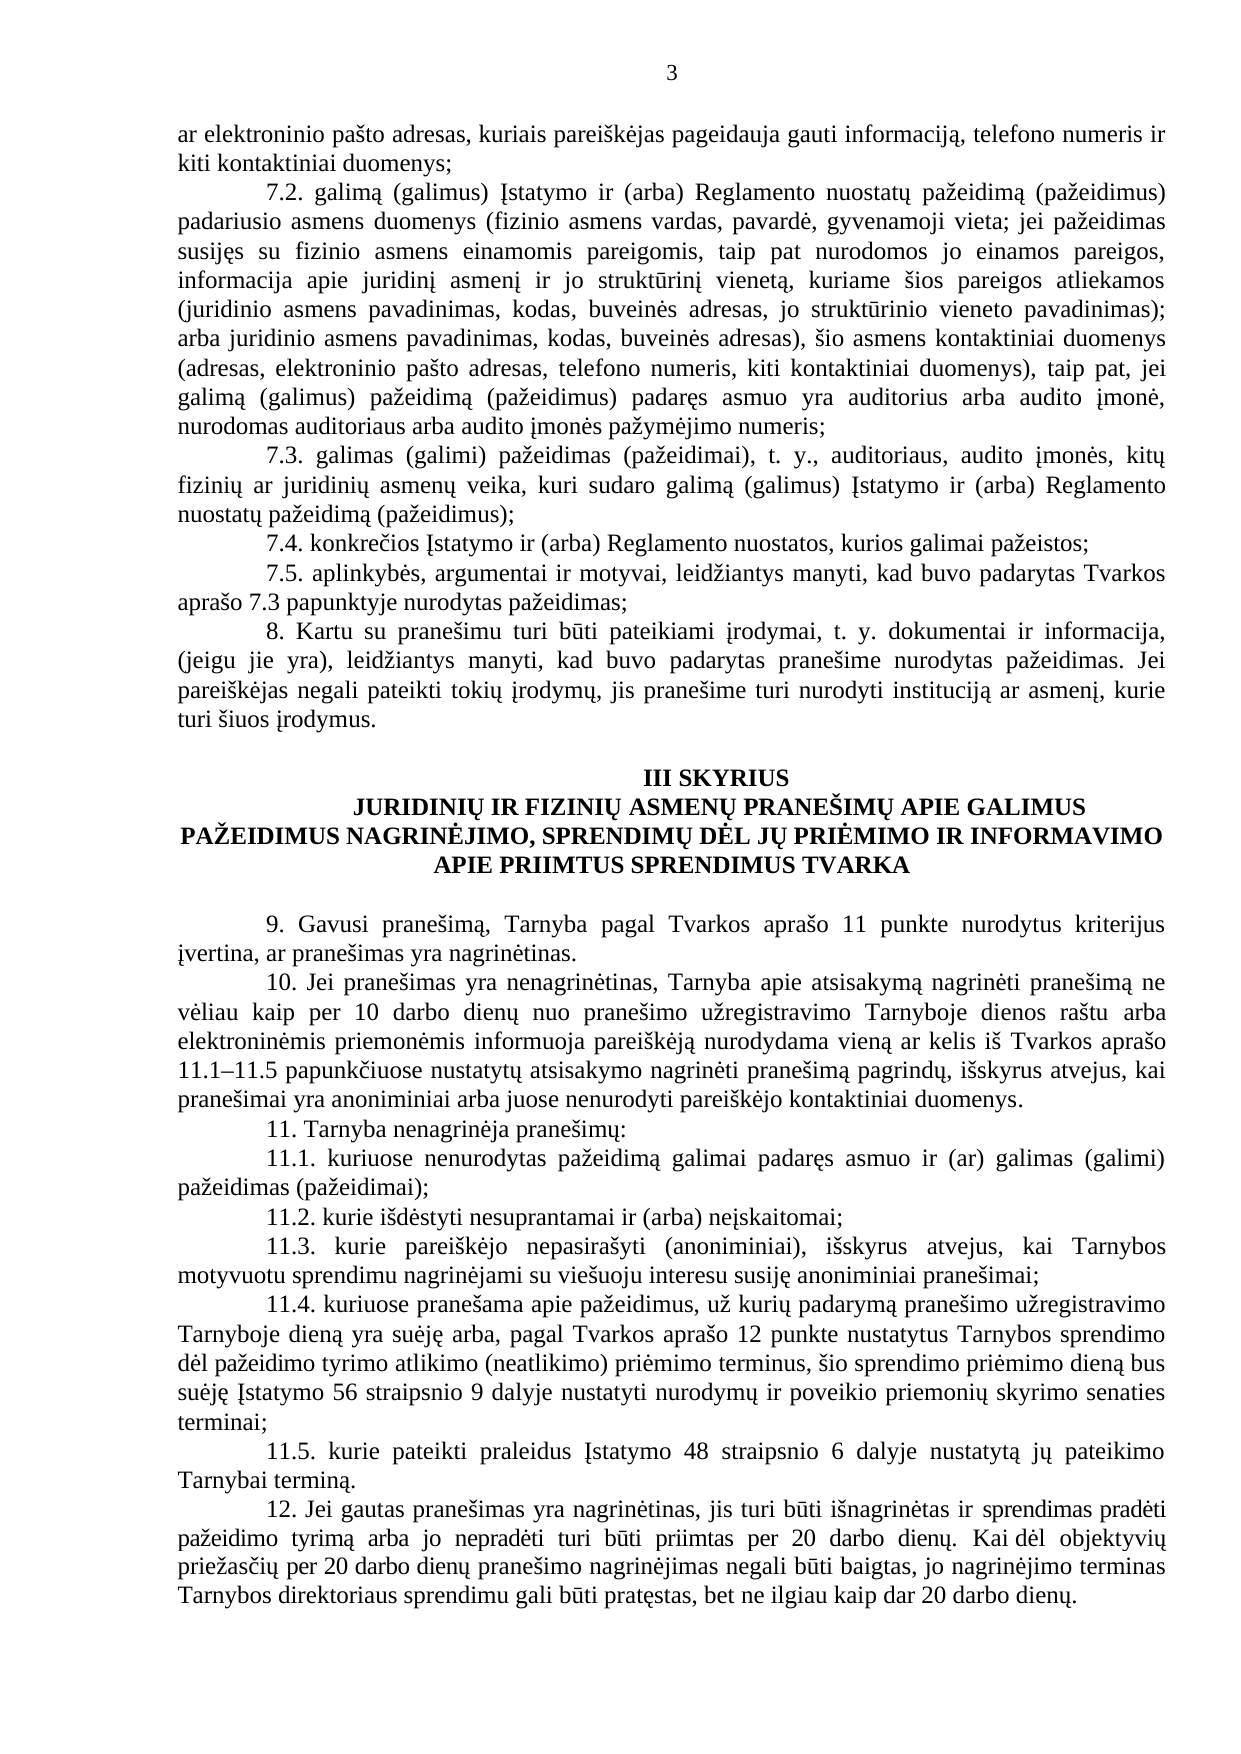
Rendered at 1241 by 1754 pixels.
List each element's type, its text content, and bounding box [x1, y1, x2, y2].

text 7.3. galimas (galimi) pažeidimas (pažeidimai), t. y., auditoriaus, audito įmonės, kitų fizinių ar juridinių asmenų veika, kuri sudaro galimą (galimus) Įstatymo ir (arba) Reglamento nuostatų pažeidimą (pažeidimus); [177, 440, 1166, 528]
text 11.5. kurie pateikti praleidus Įstatymo 48 straipsnio 6 dalyje nustatytą jų pateikimo Tarnybai terminą. [177, 1435, 1166, 1494]
text 11.2. kurie išdėstyti nesuprantamai ir (arba) neįskaitomai; [177, 1201, 1166, 1230]
text 7.2. galimą (galimus) Įstatymo ir (arba) Reglamento nuostatų pažeidimą (pažeidimus) padariusio asmens duomenys (fizinio asmens vardas, pavardė, gyvenamoji vieta; jei pažeidimas susijęs su fizinio asmens einamomis pareigomis, taip pat nurodomos jo einamos pareigos, informacija apie juridinį asmenį ir jo struktūrinį vienetą, kuriame šios pareigos atliekamos (juridinio asmens pavadinimas, kodas, buveinės adresas, jo struktūrinio vieneto pavadinimas); arba juridinio asmens pavadinimas, kodas, buveinės adresas), šio asmens kontaktiniai duomenys (adresas, elektroninio pašto adresas, telefono numeris, kiti kontaktiniai duomenys), taip pat, jei galimą (galimus) pažeidimą (pažeidimus) padaręs asmuo yra auditorius arba audito įmonė, nurodomas auditoriaus arba audito įmonės pažymėjimo numeris; [177, 177, 1166, 440]
text 10. Jei pranešimas yra nenagrinėtinas, Tarnyba apie atsisakymą nagrinėti pranešimą ne vėliau kaip per 10 darbo dienų nuo pranešimo užregistravimo Tarnyboje dienos raštu arba elektroninėmis priemonėmis informuoja pareiškėją nurodydama vieną ar kelis iš Tvarkos aprašo 11.1–11.5 papunkčiuose nustatytų atsisakymo nagrinėti pranešimą pagrindų, išskyrus atvejus, kai pranešimai yra anoniminiai arba juose nenurodyti pareiškėjo kontaktiniai duomenys. [177, 967, 1166, 1113]
text ar elektroninio pašto adresas, kuriais pareiškėjas pageidauja gauti informaciją, telefono numeris ir kiti kontaktiniai duomenys; [177, 118, 1166, 177]
text 12. Jei gautas pranešimas yra nagrinėtinas, jis turi būti išnagrinėtas ir sprendimas pradėti pažeidimo tyrimą arba jo nepradėti turi būti priimtas per 20 darbo dienų. Kai dėl objektyvių priežasčių per 20 darbo dienų pranešimo nagrinėjimas negali būti baigtas, jo nagrinėjimo terminas Tarnybos direktoriaus sprendimu gali būti pratęstas, bet ne ilgiau kaip dar 20 darbo dienų. [177, 1494, 1166, 1609]
text 11.4. kuriuose pranešama apie pažeidimus, už kurių padarymą pranešimo užregistravimo Tarnyboje dieną yra suėję arba, pagal Tvarkos aprašo 12 punkte nustatytus Tarnybos sprendimo dėl pažeidimo tyrimo atlikimo (neatlikimo) priėmimo terminus, šio sprendimo priėmimo dieną bus suėję Įstatymo 56 straipsnio 9 dalyje nustatyti nurodymų ir poveikio priemonių skyrimo senaties terminai; [177, 1289, 1166, 1435]
text 11. Tarnyba nenagrinėja pranešimų: [177, 1113, 1166, 1143]
text 8. Kartu su pranešimu turi būti pateikiami įrodymai, t. y. dokumentai ir informacija, (jeigu jie yra), leidžiantys manyti, kad buvo padarytas pranešime nurodytas pažeidimas. Jei pareiškėjas negali pateikti tokių įrodymų, jis pranešime turi nurodyti instituciją ar asmenį, kurie turi šiuos įrodymus. [177, 616, 1166, 733]
text 9. Gavusi pranešimą, Tarnyba pagal Tvarkos aprašo 11 punkte nurodytus kriterijus įvertina, ar pranešimas yra nagrinėtinas. [177, 908, 1166, 967]
text juridinių ir fizinių ASMENŲ PRANEŠIMŲ APIE GALIMUS PAŽEIDIMUS NAGRINĖJIMO, SPRENDIMŲ DĖL JŲ PRIĖMIMO IR INFORMAVIMO APIE PRIIMTUS SPRENDIMUS TVARKA [177, 791, 1166, 879]
text 11.3. kurie pareiškėjo nepasirašyti (anoniminiai), išskyrus atvejus, kai Tarnybos motyvuotu sprendimu nagrinėjami su viešuoju interesu susiję anoniminiai pranešimai; [177, 1230, 1166, 1289]
text 7.4. konkrečios Įstatymo ir (arba) Reglamento nuostatos, kurios galimai pažeistos; [177, 528, 1166, 557]
text III skyrius [177, 762, 1166, 791]
text 7.5. aplinkybės, argumentai ir motyvai, leidžiantys manyti, kad buvo padarytas Tvarkos aprašo 7.3 papunktyje nurodytas pažeidimas; [177, 557, 1166, 616]
text 11.1. kuriuose nenurodytas pažeidimą galimai padaręs asmuo ir (ar) galimas (galimi) pažeidimas (pažeidimai); [177, 1143, 1166, 1201]
